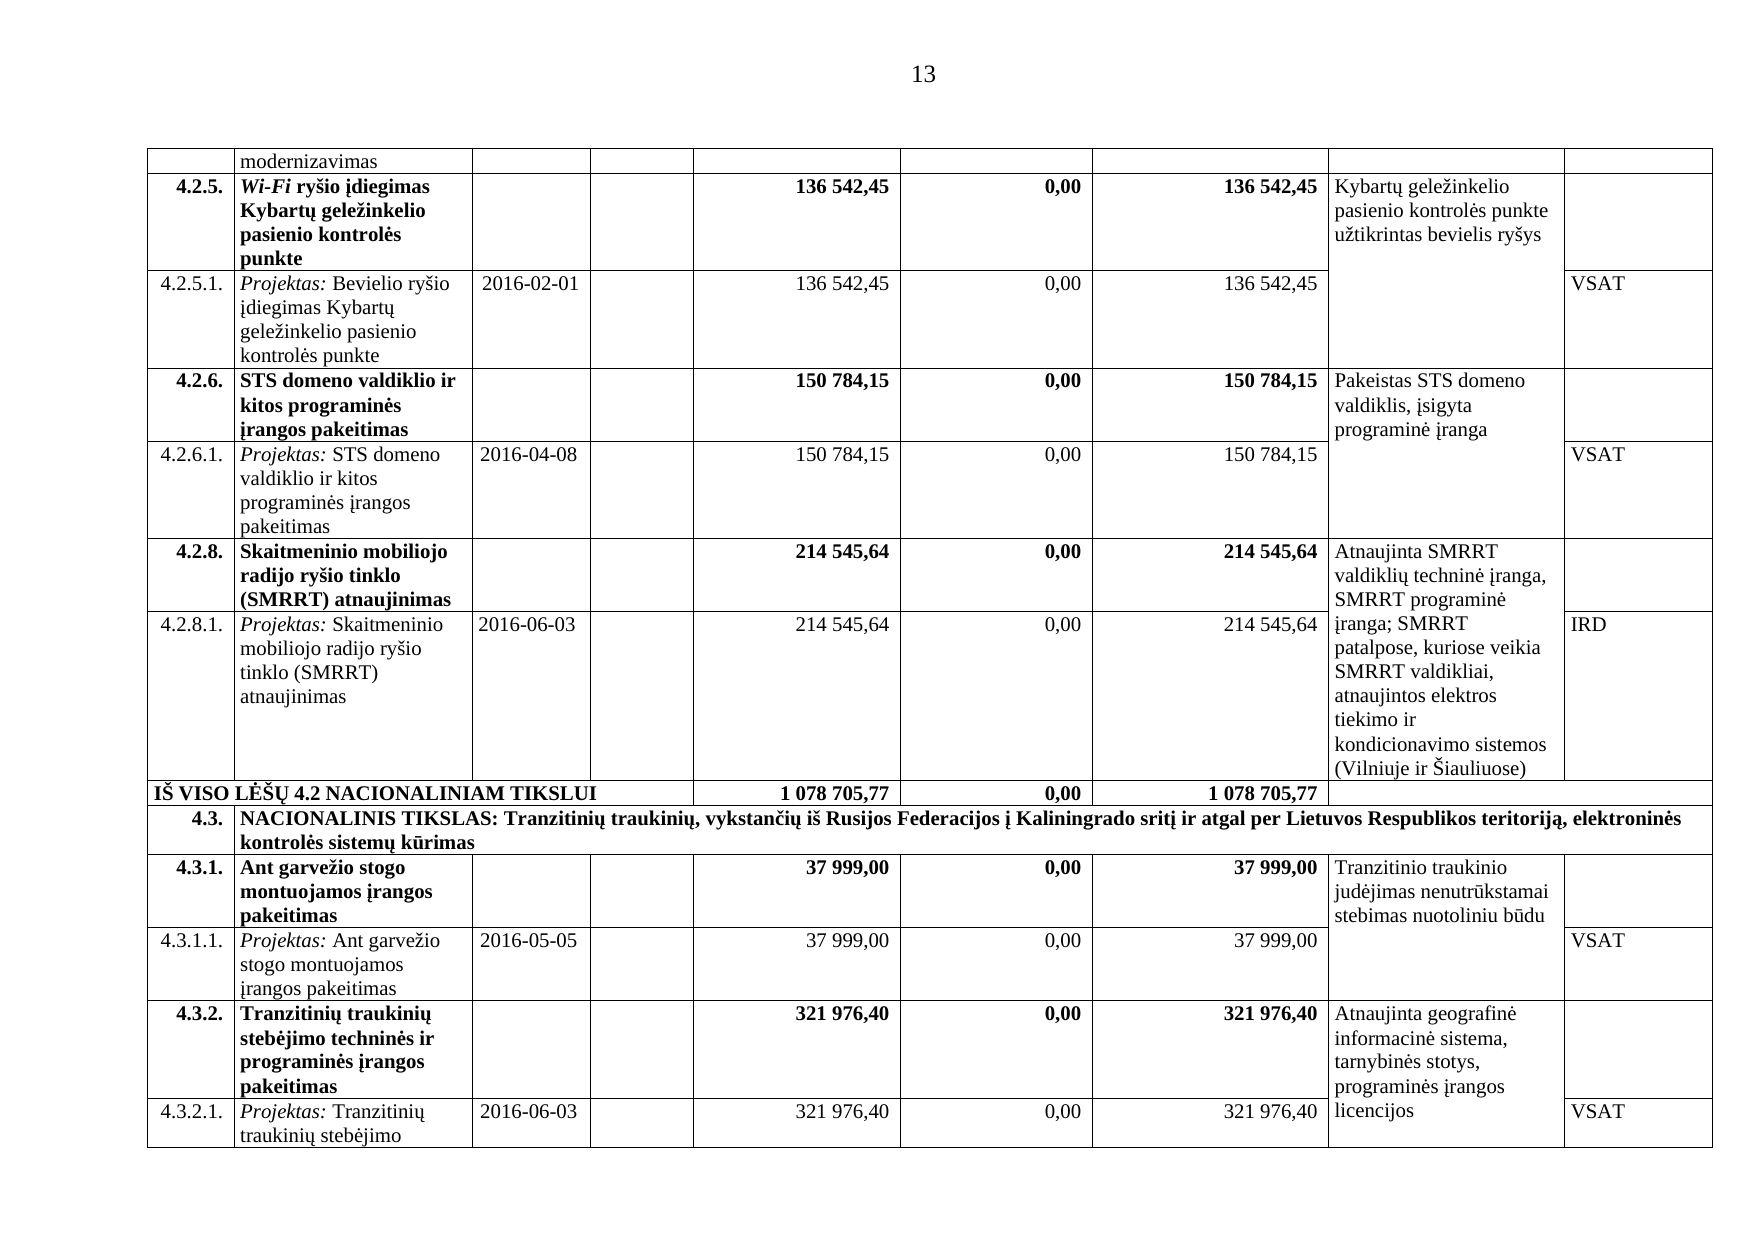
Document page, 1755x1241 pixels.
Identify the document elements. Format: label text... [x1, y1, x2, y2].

table_cell [1329, 149, 1564, 173]
table_cell 4.2.6. [148, 369, 234, 441]
table_cell 321 976,40 [694, 1099, 900, 1147]
table_cell 0,00 [901, 928, 1092, 1000]
table_cell [1565, 174, 1712, 270]
table_cell [473, 855, 590, 927]
table_cell 4.2.8. [148, 539, 234, 611]
table_cell 1 078 705,77 [1093, 781, 1328, 805]
table_cell 0,00 [901, 174, 1092, 270]
table_cell [591, 174, 693, 270]
table_cell [1565, 855, 1712, 927]
table_cell [1329, 781, 1712, 805]
table_cell 2016-06-03 [473, 612, 590, 779]
table_cell 136 542,45 [1093, 174, 1328, 270]
table_cell [591, 612, 693, 779]
table_cell Atnaujinta SMRRT valdiklių techninė įranga, SMRRT programinė įranga; SMRRT patalpose, kuriose veikia SMRRT valdikliai, atnaujintos elektros tiekimo ir kondicionavimo sistemos (Vilniuje ir Šiauliuose) [1329, 539, 1564, 779]
table_cell 136 542,45 [1093, 271, 1328, 367]
table_cell 0,00 [901, 442, 1092, 538]
table_cell 1 078 705,77 [694, 781, 900, 805]
table_cell 4.3.1.1. [148, 928, 234, 1000]
table_cell [591, 539, 693, 611]
table_cell 321 976,40 [694, 1001, 900, 1098]
table_cell 0,00 [901, 369, 1092, 441]
table_cell VSAT [1565, 1099, 1712, 1147]
table_cell modernizavimas [235, 149, 472, 173]
table_cell 150 784,15 [694, 369, 900, 441]
table_cell [473, 149, 590, 173]
table_cell [473, 1001, 590, 1098]
table_cell 4.3.2.1. [148, 1099, 234, 1147]
table_cell Pakeistas STS domeno valdiklis, įsigyta programinė įranga [1329, 369, 1564, 538]
table_cell [591, 149, 693, 173]
table_cell Skaitmeninio mobiliojo radijo ryšio tinklo (SMRRT) atnaujinimas [235, 539, 472, 611]
table_cell 37 999,00 [1093, 928, 1328, 1000]
table_cell 0,00 [901, 1099, 1092, 1147]
table_cell 37 999,00 [694, 928, 900, 1000]
table_cell 4.3.1. [148, 855, 234, 927]
table_cell [591, 1001, 693, 1098]
table_cell Tranzitinių traukinių stebėjimo techninės ir programinės įrangos pakeitimas [235, 1001, 472, 1098]
table_cell [1565, 539, 1712, 611]
table_cell Ant garvežio stogo montuojamos įrangos pakeitimas [235, 855, 472, 927]
table_cell Projektas: STS domeno valdiklio ir kitos programinės įrangos pakeitimas [235, 442, 472, 538]
table_cell 214 545,64 [694, 539, 900, 611]
table_cell 0,00 [901, 855, 1092, 927]
table_cell 4.2.5. [148, 174, 234, 270]
table_cell 150 784,15 [1093, 369, 1328, 441]
table_cell 150 784,15 [1093, 442, 1328, 538]
table_cell 214 545,64 [1093, 612, 1328, 779]
table_cell 136 542,45 [694, 271, 900, 367]
table_cell Projektas: Tranzitinių traukinių stebėjimo [235, 1099, 472, 1147]
table_cell 4.2.6.1. [148, 442, 234, 538]
table_cell [473, 174, 590, 270]
table_cell Wi-Fi ryšio įdiegimas Kybartų geležinkelio pasienio kontrolės punkte [235, 174, 472, 270]
table_cell 321 976,40 [1093, 1099, 1328, 1147]
table_cell IRD [1565, 612, 1712, 779]
table_cell 37 999,00 [694, 855, 900, 927]
table_cell [1093, 149, 1328, 173]
table_cell [591, 928, 693, 1000]
table_cell 4.3. [148, 806, 234, 854]
table_cell 2016-06-03 [473, 1099, 590, 1147]
table_cell STS domeno valdiklio ir kitos programinės įrangos pakeitimas [235, 369, 472, 441]
table_cell 0,00 [901, 539, 1092, 611]
table_cell Kybartų geležinkelio pasienio kontrolės punkte užtikrintas bevielis ryšys [1329, 174, 1564, 367]
table_cell [591, 442, 693, 538]
table_cell Projektas: Bevielio ryšio įdiegimas Kybartų geležinkelio pasienio kontrolės punkte [235, 271, 472, 367]
table_cell [591, 1099, 693, 1147]
table_cell 136 542,45 [694, 174, 900, 270]
table_cell Projektas: Ant garvežio stogo montuojamos įrangos pakeitimas [235, 928, 472, 1000]
table_cell [901, 149, 1092, 173]
table_cell [591, 271, 693, 367]
table_cell NACIONALINIS TIKSLAS: Tranzitinių traukinių, vykstančių iš Rusijos Federacijos į Kaliningrado sritį ir atgal per Lietuvos Respublikos teritoriją, elektroninės kontrolės sistemų kūrimas [235, 806, 1712, 854]
table_cell [473, 539, 590, 611]
table_cell 4.2.5.1. [148, 271, 234, 367]
table_cell Atnaujinta geografinė informacinė sistema, tarnybinės stotys, programinės įrangos licencijos [1329, 1001, 1564, 1147]
table_cell [591, 369, 693, 441]
table_cell 37 999,00 [1093, 855, 1328, 927]
table_cell VSAT [1565, 928, 1712, 1000]
table_cell VSAT [1565, 442, 1712, 538]
table_cell VSAT [1565, 271, 1712, 367]
table_cell [1565, 369, 1712, 441]
table_cell 214 545,64 [1093, 539, 1328, 611]
table_cell [1565, 1001, 1712, 1098]
table_cell 4.3.2. [148, 1001, 234, 1098]
table_cell IŠ VISO LĖŠŲ 4.2 NACIONALINIAM TIKSLUI [148, 781, 693, 805]
table_cell Projektas: Skaitmeninio mobiliojo radijo ryšio tinklo (SMRRT) atnaujinimas [235, 612, 472, 779]
table_cell [591, 855, 693, 927]
table_cell Tranzitinio traukinio judėjimas nenutrūkstamai stebimas nuotoliniu būdu [1329, 855, 1564, 1000]
table_cell [473, 369, 590, 441]
table_cell 321 976,40 [1093, 1001, 1328, 1098]
table_cell 2016-05-05 [473, 928, 590, 1000]
table_cell 4.2.8.1. [148, 612, 234, 779]
table_cell 0,00 [901, 271, 1092, 367]
table_cell [1565, 149, 1712, 173]
table_cell 214 545,64 [694, 612, 900, 779]
table_cell [694, 149, 900, 173]
table_cell [148, 149, 234, 173]
table_cell 2016-02-01 [473, 271, 590, 367]
table_cell 0,00 [901, 612, 1092, 779]
table_cell 2016-04-08 [473, 442, 590, 538]
table_cell 0,00 [901, 781, 1092, 805]
table_cell 0,00 [901, 1001, 1092, 1098]
table_cell 150 784,15 [694, 442, 900, 538]
